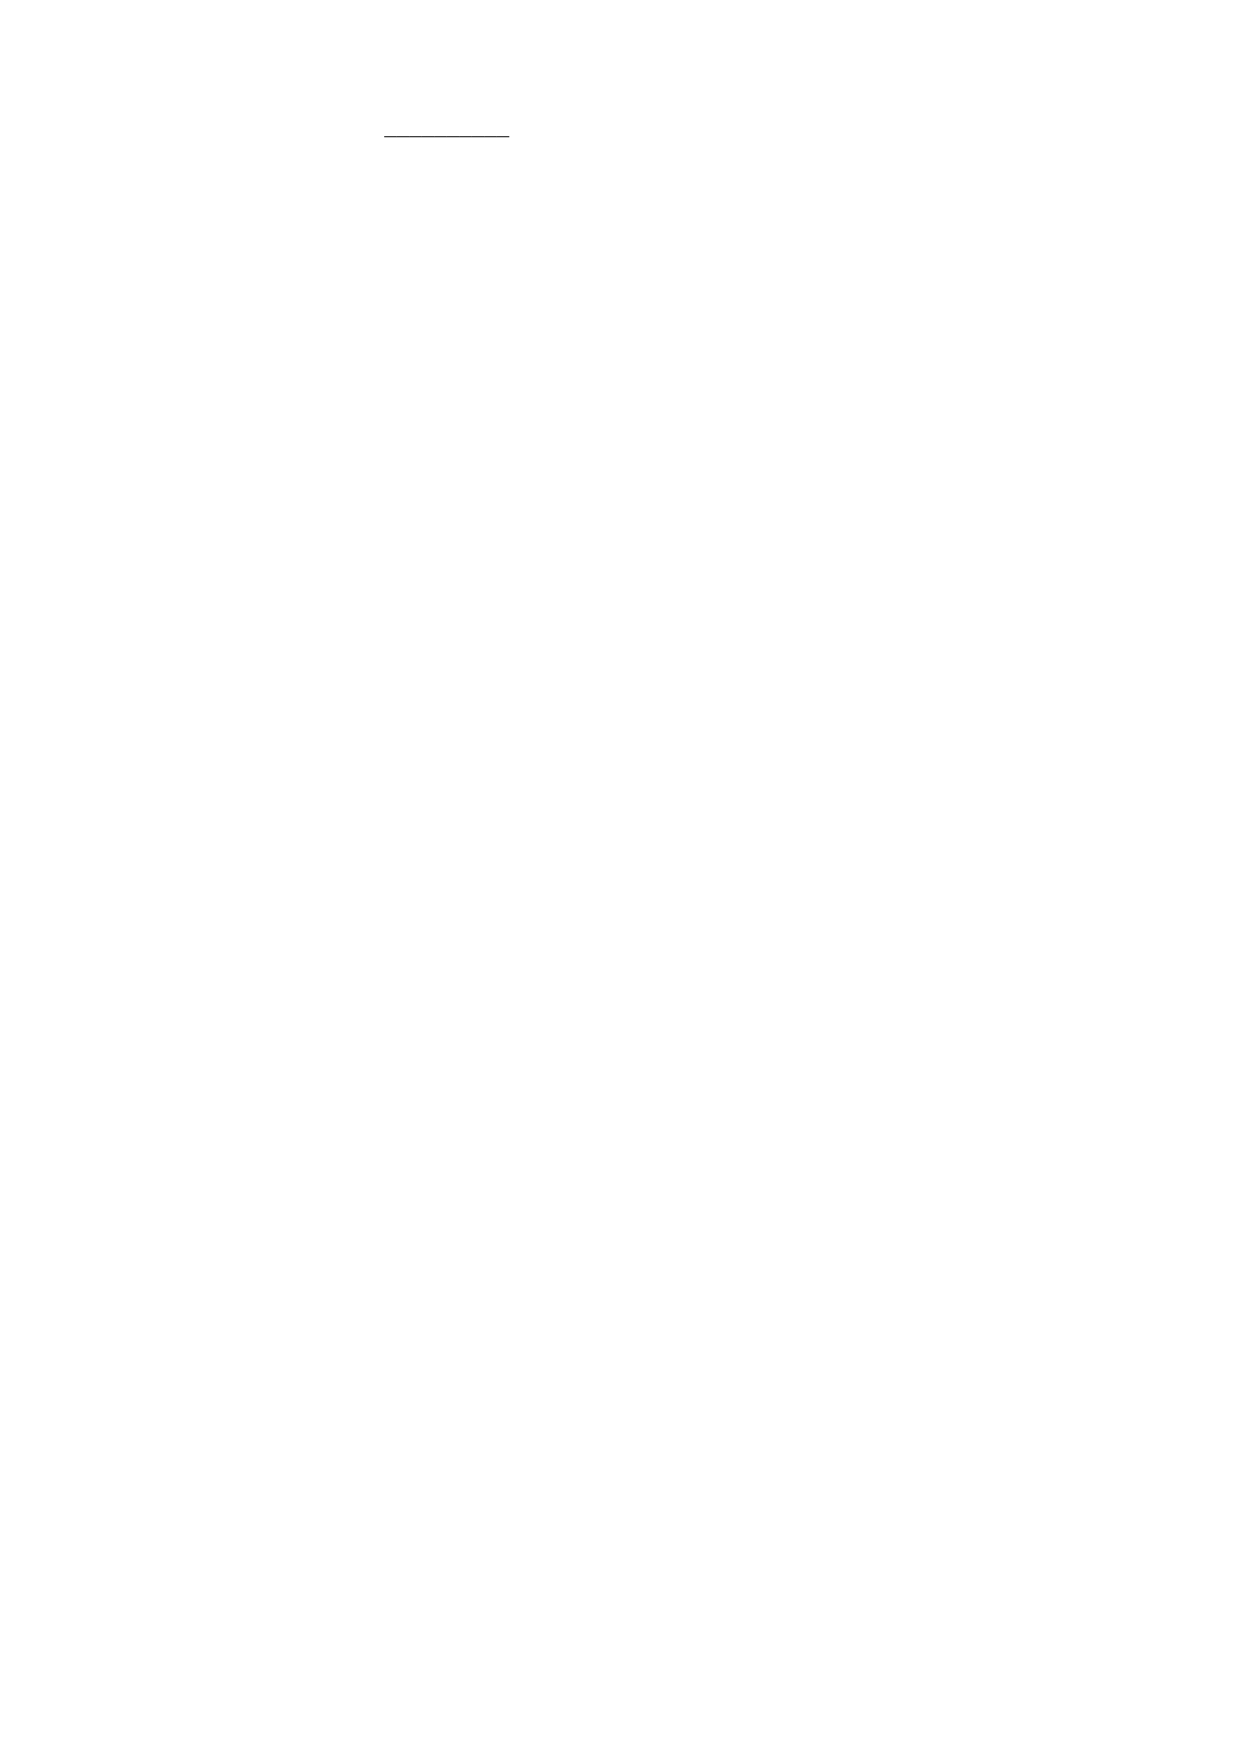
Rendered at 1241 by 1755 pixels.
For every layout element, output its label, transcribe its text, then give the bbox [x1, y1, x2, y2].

text __________ [59, 118, 1122, 142]
